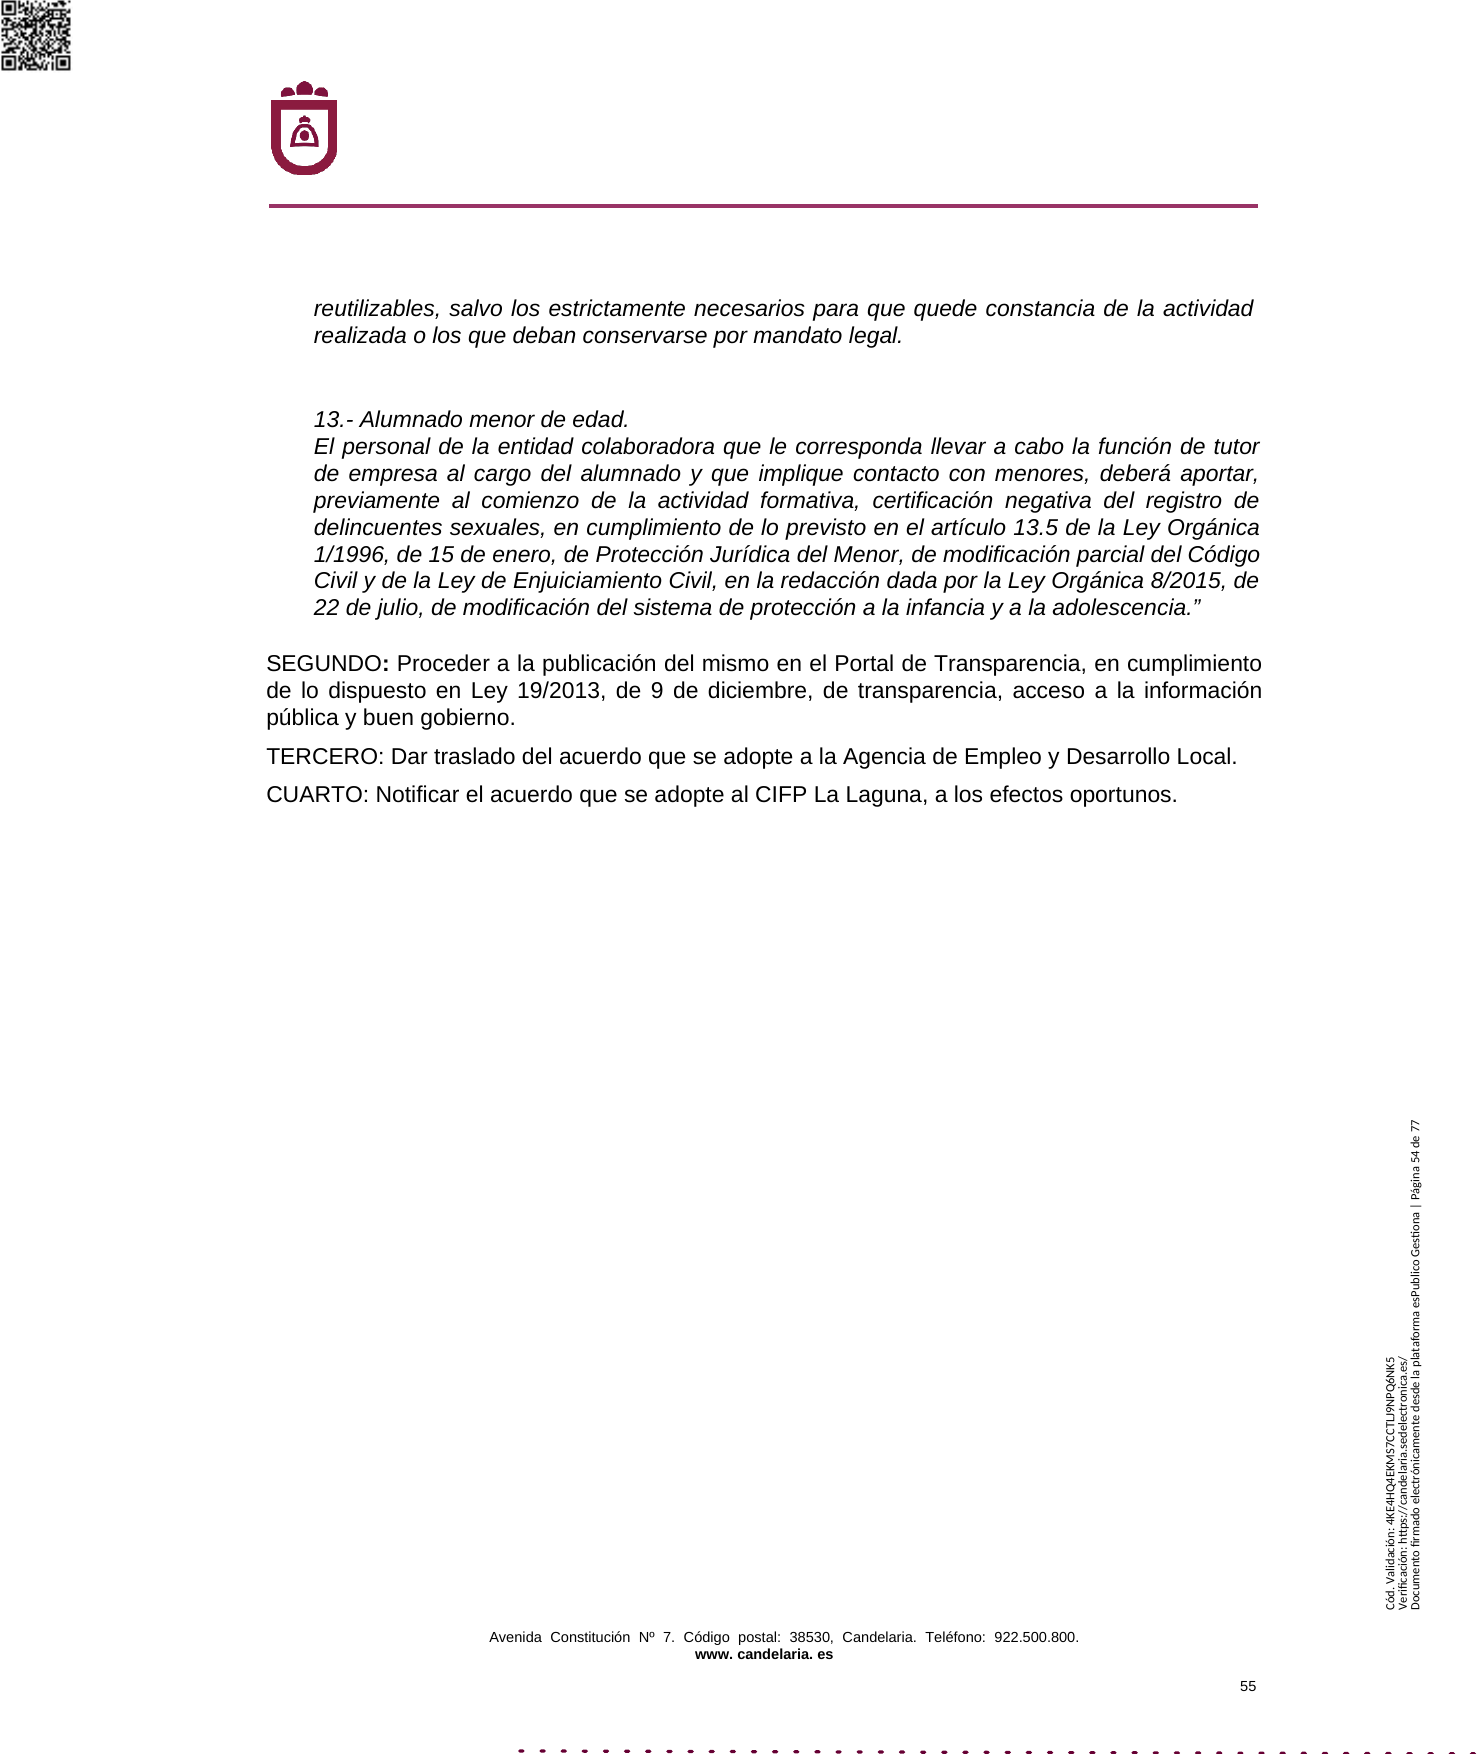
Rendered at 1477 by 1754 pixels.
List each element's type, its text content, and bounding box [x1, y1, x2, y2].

text SEGUNDO: Proceder a la publicación del mismo en el Portal de Transparencia, en cumplimiento de lo dispuesto en Ley 19/2013, de 9 de diciembre, de transparencia, acceso a la información pública y buen gobierno. [266, 650, 1263, 730]
text 13.- Alumnado menor de edad. [314, 406, 1256, 432]
text reutilizables, salvo los estrictamente necesarios para que quede constancia de la actividad realizada o los que deban conservarse por mandato legal. [314, 295, 1256, 348]
text CUARTO: Notificar el acuerdo que se adopte al CIFP La Laguna, a los efectos oportunos. [266, 781, 1263, 807]
text TERCERO: Dar traslado del acuerdo que se adopte a la Agencia de Empleo y Desarrollo Local. [266, 743, 1263, 769]
text El personal de la entidad colaboradora que le corresponda llevar a cabo la función de tutor de empresa al cargo del alumnado y que implique contacto con menores, deberá aportar, previamente al comienzo de la actividad formativa, certificación negativa del registro de delincuentes sexuales, en cumplimiento de lo previsto en el artículo 13.5 de la Ley Orgánica 1/1996, de 15 de enero, de Protección Jurídica del Menor, de modificación parcial del Código Civil y de la Ley de Enjuiciamiento Civil, en la redacción dada por la Ley Orgánica 8/2015, de 22 de julio, de modificación del sistema de protección a la infancia y a la adolescencia.” [314, 433, 1262, 621]
